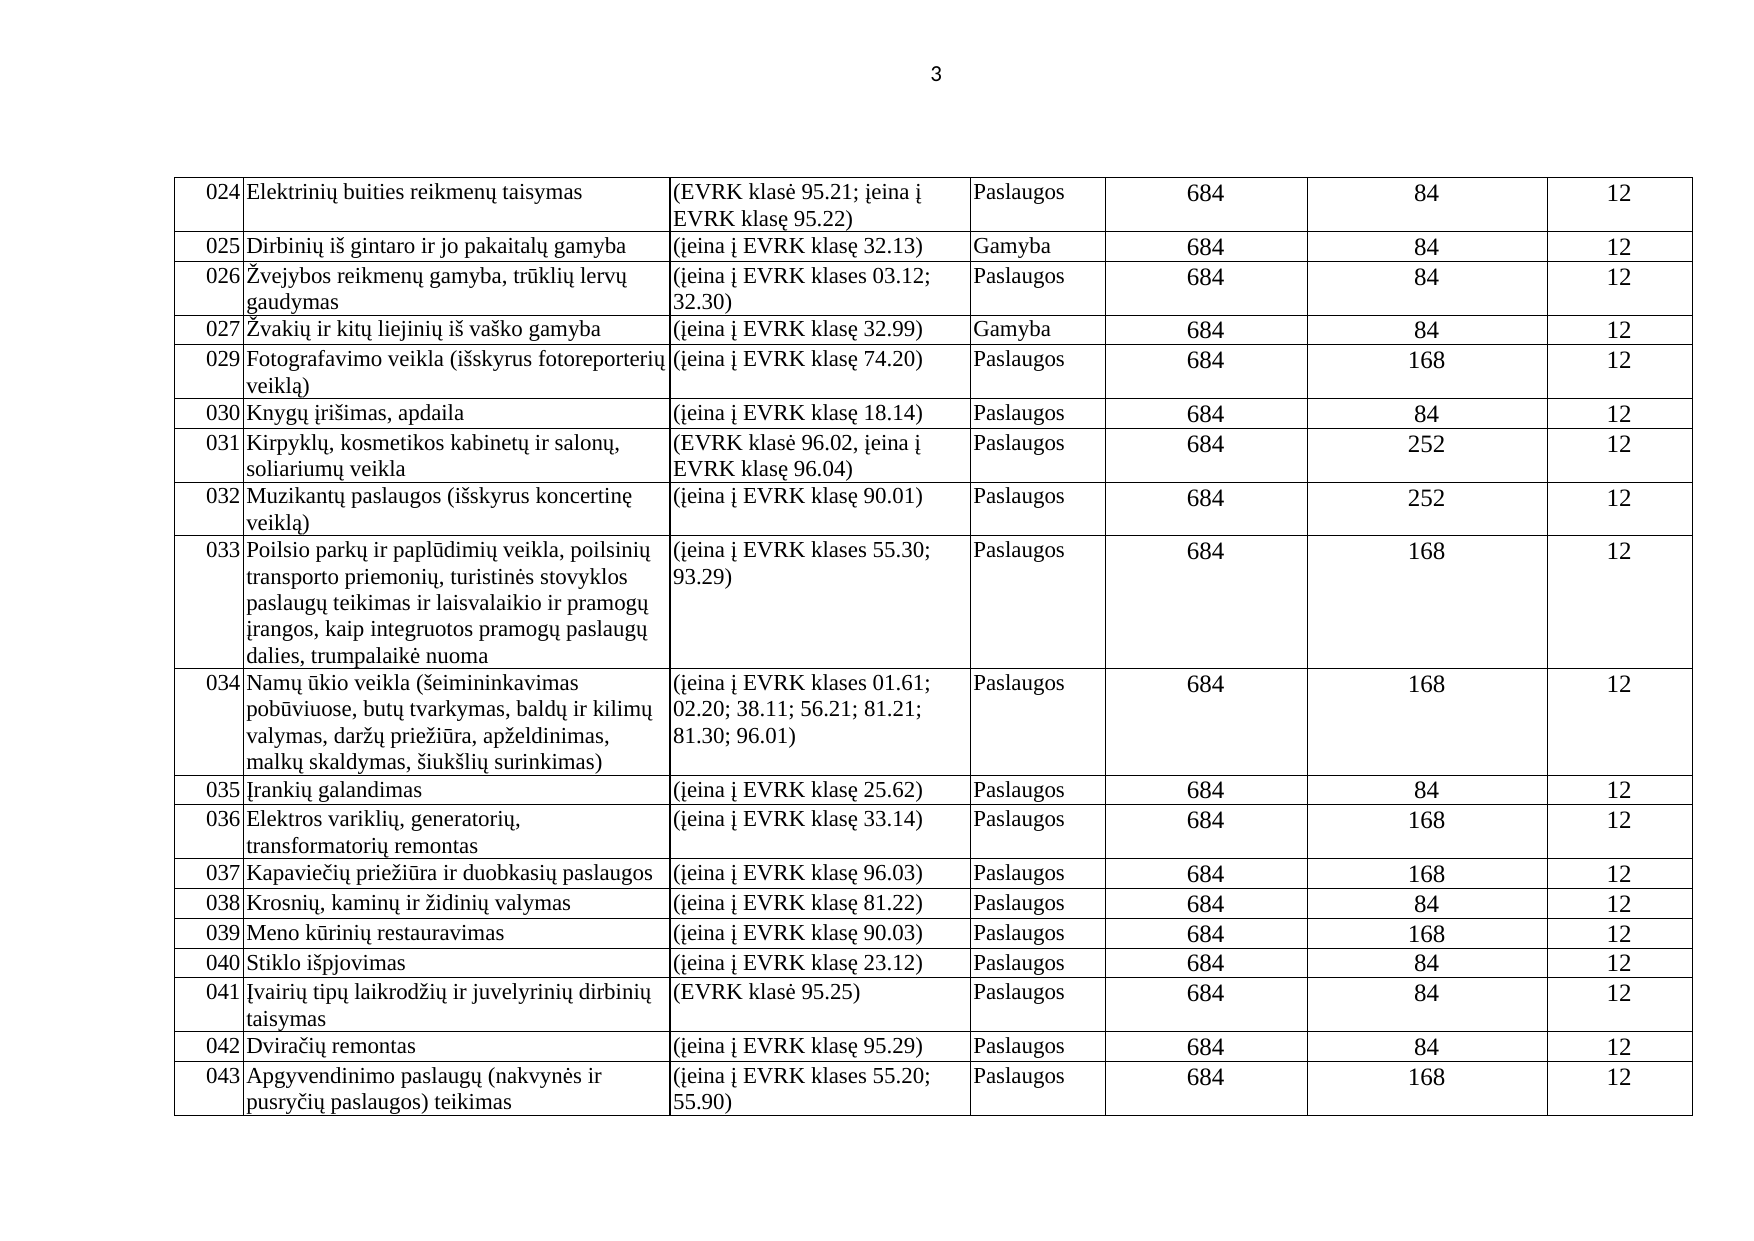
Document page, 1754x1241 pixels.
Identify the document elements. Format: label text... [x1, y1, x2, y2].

table_cell Dirbinių iš gintaro ir jo pakaitalų gamyba [244, 232, 669, 261]
table_cell Paslaugos [971, 949, 1105, 977]
table_cell 84 [1308, 399, 1547, 428]
table_cell Stiklo išpjovimas [244, 949, 669, 977]
table_cell 041 [175, 978, 243, 1031]
table_cell 84 [1308, 262, 1547, 314]
table_cell 684 [1106, 232, 1307, 261]
table_cell (įeina į EVRK klasę 90.03) [671, 919, 970, 947]
table_cell 684 [1106, 536, 1307, 668]
table_cell 034 [175, 669, 243, 774]
table_cell 684 [1106, 978, 1307, 1031]
table_cell (įeina į EVRK klasę 33.14) [671, 805, 970, 858]
table_cell 168 [1308, 1062, 1547, 1114]
table_cell 035 [175, 776, 243, 804]
table_cell (EVRK klasė 96.02, įeina į EVRK klasę 96.04) [671, 429, 970, 482]
table_cell 84 [1308, 776, 1547, 804]
table_cell 84 [1308, 232, 1547, 261]
table_cell (įeina į EVRK klasę 81.22) [671, 889, 970, 918]
table_cell 029 [175, 345, 243, 398]
table_cell Paslaugos [971, 262, 1105, 314]
table_cell Paslaugos [971, 978, 1105, 1031]
table_cell 038 [175, 889, 243, 918]
table_cell (įeina į EVRK klasę 74.20) [671, 345, 970, 398]
table_cell 025 [175, 232, 243, 261]
table_cell 030 [175, 399, 243, 428]
table_cell 036 [175, 805, 243, 858]
table_cell 12 [1548, 859, 1692, 888]
table_cell 12 [1548, 805, 1692, 858]
table_cell Kapaviečių priežiūra ir duobkasių paslaugos [244, 859, 669, 888]
table_cell Paslaugos [971, 669, 1105, 774]
table_cell Paslaugos [971, 1032, 1105, 1061]
table_cell (įeina į EVRK klasę 32.13) [671, 232, 970, 261]
table_cell (įeina į EVRK klases 55.20; 55.90) [671, 1062, 970, 1114]
table_cell Namų ūkio veikla (šeimininkavimas pobūviuose, butų tvarkymas, baldų ir kilimų valymas, daržų priežiūra, apželdinimas, malkų skaldymas, šiukšlių surinkimas) [244, 669, 669, 774]
table_cell 12 [1548, 429, 1692, 482]
table_cell 12 [1548, 1032, 1692, 1061]
table_cell (įeina į EVRK klasę 25.62) [671, 776, 970, 804]
table_cell 684 [1106, 1032, 1307, 1061]
table_cell Paslaugos [971, 429, 1105, 482]
table_cell 168 [1308, 536, 1547, 668]
table_cell 12 [1548, 889, 1692, 918]
table_cell 024 [175, 178, 243, 231]
table_cell Įrankių galandimas [244, 776, 669, 804]
table_cell Paslaugos [971, 178, 1105, 231]
table_cell 042 [175, 1032, 243, 1061]
table_cell Paslaugos [971, 776, 1105, 804]
table_cell 12 [1548, 178, 1692, 231]
table_cell Paslaugos [971, 399, 1105, 428]
table_cell 84 [1308, 178, 1547, 231]
table_cell 252 [1308, 483, 1547, 535]
table_cell 684 [1106, 345, 1307, 398]
table_cell Paslaugos [971, 345, 1105, 398]
table_cell 684 [1106, 919, 1307, 947]
table_cell (įeina į EVRK klasę 32.99) [671, 316, 970, 344]
table_cell 684 [1106, 429, 1307, 482]
table_cell 168 [1308, 669, 1547, 774]
table_cell 684 [1106, 483, 1307, 535]
table_cell Žvejybos reikmenų gamyba, trūklių lervų gaudymas [244, 262, 669, 314]
table_cell 684 [1106, 776, 1307, 804]
table_cell 168 [1308, 805, 1547, 858]
table_cell Paslaugos [971, 889, 1105, 918]
table_cell 12 [1548, 776, 1692, 804]
table_cell 12 [1548, 669, 1692, 774]
table_cell Muzikantų paslaugos (išskyrus koncertinę veiklą) [244, 483, 669, 535]
table_cell 032 [175, 483, 243, 535]
table_cell Meno kūrinių restauravimas [244, 919, 669, 947]
table_cell (įeina į EVRK klasę 96.03) [671, 859, 970, 888]
table_cell 12 [1548, 316, 1692, 344]
table_cell 039 [175, 919, 243, 947]
table_cell 031 [175, 429, 243, 482]
table_cell (įeina į EVRK klases 55.30; 93.29) [671, 536, 970, 668]
table_cell 84 [1308, 978, 1547, 1031]
table_cell 684 [1106, 889, 1307, 918]
table_cell (įeina į EVRK klasę 95.29) [671, 1032, 970, 1061]
table_cell Žvakių ir kitų liejinių iš vaško gamyba [244, 316, 669, 344]
table_cell (EVRK klasė 95.25) [671, 978, 970, 1031]
table_cell 12 [1548, 262, 1692, 314]
table_cell Paslaugos [971, 483, 1105, 535]
table_cell (įeina į EVRK klasę 90.01) [671, 483, 970, 535]
table_cell 12 [1548, 978, 1692, 1031]
table_cell Elektros variklių, generatorių, transformatorių remontas [244, 805, 669, 858]
table_cell 84 [1308, 949, 1547, 977]
table_cell Kirpyklų, kosmetikos kabinetų ir salonų, soliariumų veikla [244, 429, 669, 482]
table_cell 12 [1548, 536, 1692, 668]
table_cell 12 [1548, 483, 1692, 535]
table_cell 684 [1106, 1062, 1307, 1114]
table_cell Gamyba [971, 232, 1105, 261]
table_cell Paslaugos [971, 919, 1105, 947]
table_cell 684 [1106, 949, 1307, 977]
table_cell 684 [1106, 805, 1307, 858]
table_cell Paslaugos [971, 1062, 1105, 1114]
table_cell Dviračių remontas [244, 1032, 669, 1061]
table_cell Paslaugos [971, 859, 1105, 888]
table_cell 168 [1308, 859, 1547, 888]
table_cell (EVRK klasė 95.21; įeina į EVRK klasę 95.22) [671, 178, 970, 231]
table_cell 168 [1308, 345, 1547, 398]
table_cell Knygų įrišimas, apdaila [244, 399, 669, 428]
table_cell 12 [1548, 919, 1692, 947]
table_cell (įeina į EVRK klases 01.61; 02.20; 38.11; 56.21; 81.21; 81.30; 96.01) [671, 669, 970, 774]
table_cell 684 [1106, 859, 1307, 888]
table_cell 043 [175, 1062, 243, 1114]
table_cell 84 [1308, 1032, 1547, 1061]
table_cell Poilsio parkų ir paplūdimių veikla, poilsinių transporto priemonių, turistinės stovyklos paslaugų teikimas ir laisvalaikio ir pramogų įrangos, kaip integruotos pramogų paslaugų dalies, trumpalaikė nuoma [244, 536, 669, 668]
table_cell 684 [1106, 316, 1307, 344]
table_cell 12 [1548, 1062, 1692, 1114]
table_cell 12 [1548, 232, 1692, 261]
table_cell 12 [1548, 949, 1692, 977]
table_cell 252 [1308, 429, 1547, 482]
table_cell 684 [1106, 178, 1307, 231]
table_cell Gamyba [971, 316, 1105, 344]
table_cell (įeina į EVRK klasę 23.12) [671, 949, 970, 977]
table_cell Elektrinių buities reikmenų taisymas [244, 178, 669, 231]
table_cell 84 [1308, 889, 1547, 918]
table_cell Apgyvendinimo paslaugų (nakvynės ir pusryčių paslaugos) teikimas [244, 1062, 669, 1114]
table_cell 12 [1548, 345, 1692, 398]
table_cell 037 [175, 859, 243, 888]
table_cell Paslaugos [971, 536, 1105, 668]
table_cell 040 [175, 949, 243, 977]
table_cell 684 [1106, 262, 1307, 314]
table_cell Paslaugos [971, 805, 1105, 858]
table_cell 033 [175, 536, 243, 668]
table_cell 026 [175, 262, 243, 314]
table_cell Fotografavimo veikla (išskyrus fotoreporterių veiklą) [244, 345, 669, 398]
table_cell 684 [1106, 669, 1307, 774]
table_cell 027 [175, 316, 243, 344]
table_cell 684 [1106, 399, 1307, 428]
table_cell 168 [1308, 919, 1547, 947]
table_cell 12 [1548, 399, 1692, 428]
table_cell 84 [1308, 316, 1547, 344]
table_cell (įeina į EVRK klases 03.12; 32.30) [671, 262, 970, 314]
table_cell Įvairių tipų laikrodžių ir juvelyrinių dirbinių taisymas [244, 978, 669, 1031]
table_cell Krosnių, kaminų ir židinių valymas [244, 889, 669, 918]
table_cell (įeina į EVRK klasę 18.14) [671, 399, 970, 428]
